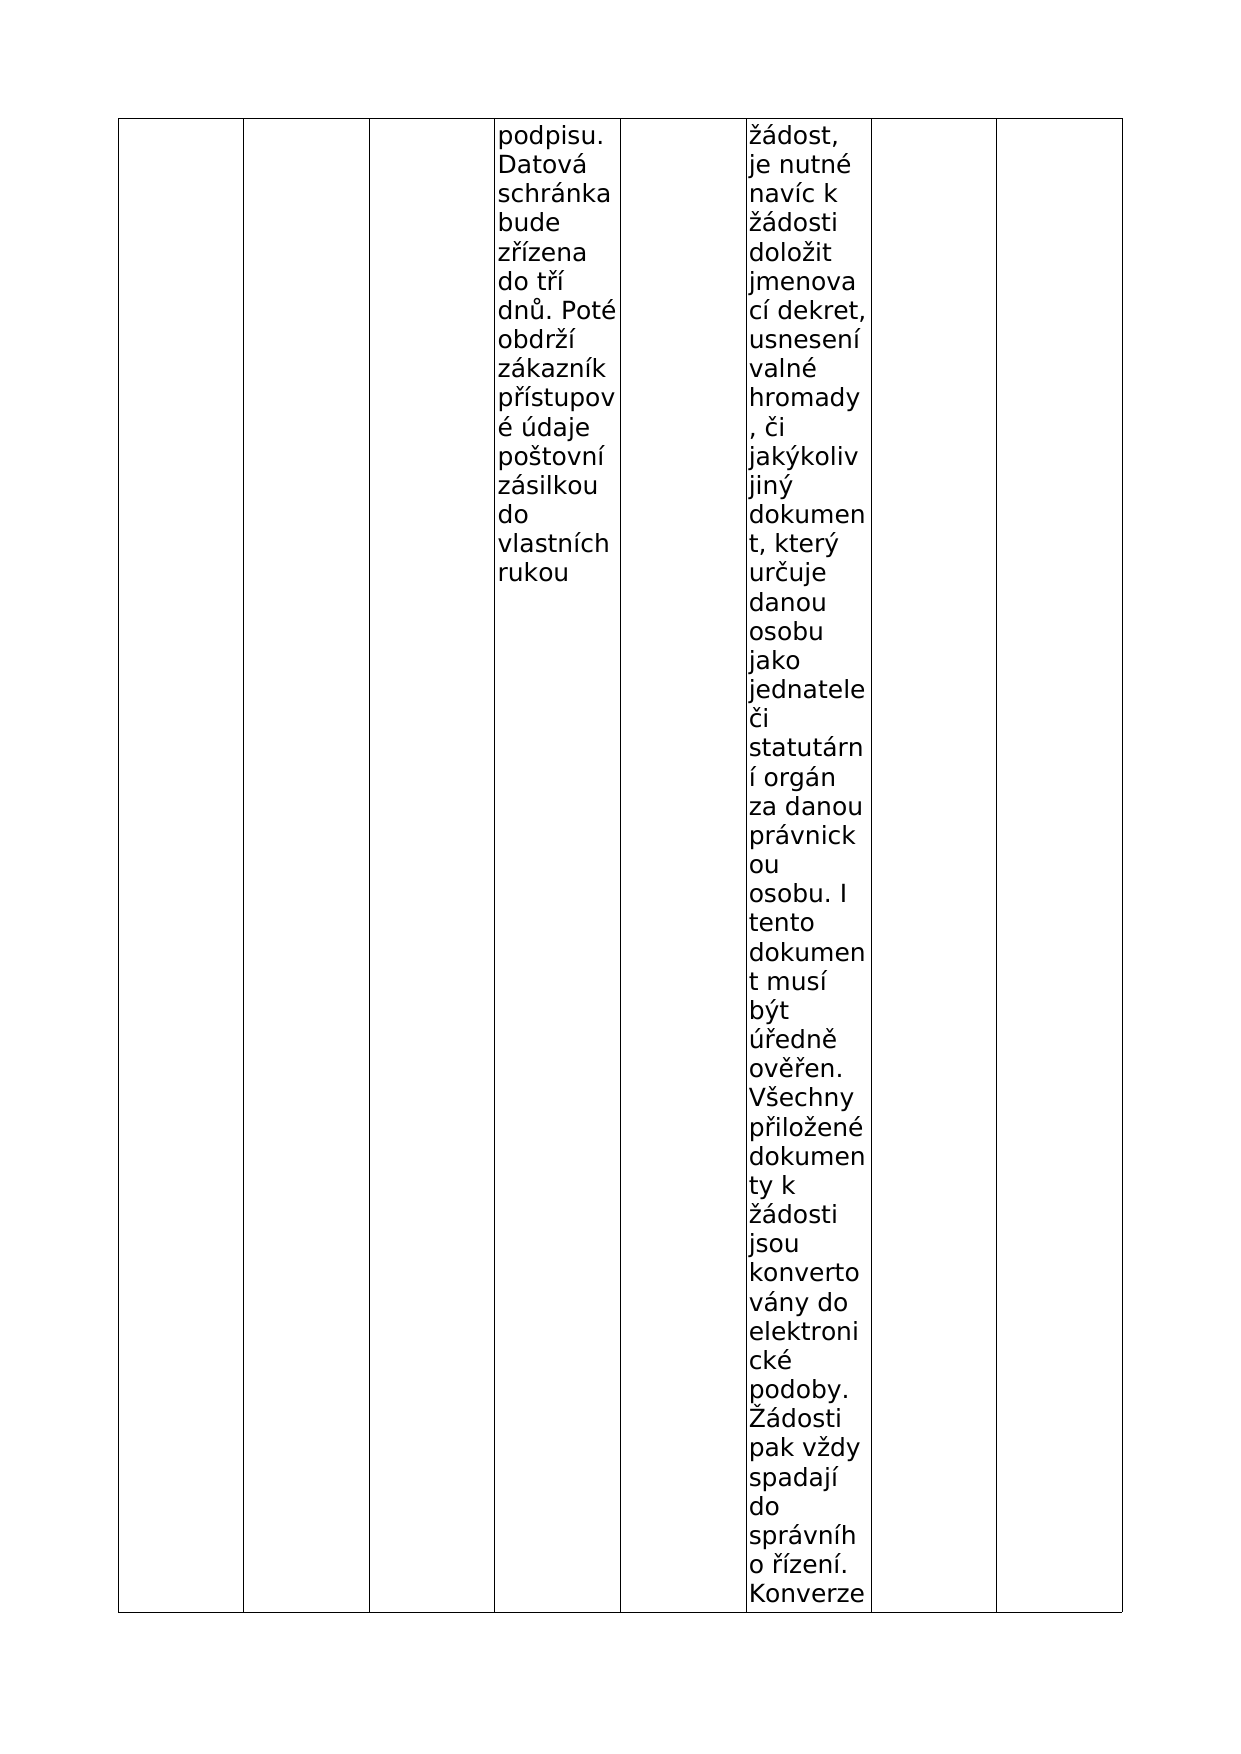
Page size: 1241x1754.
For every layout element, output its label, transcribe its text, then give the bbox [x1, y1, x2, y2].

table_cell [244, 119, 369, 1612]
table_cell [872, 119, 996, 1612]
table_cell podpisu. Datová schránka bude zřízena do tří dnů. Poté obdrží zákazník přístupové údaje poštovní zásilkou do vlastních rukou [495, 119, 620, 1612]
table_cell [119, 119, 243, 1612]
table_cell [997, 119, 1122, 1612]
table_cell [621, 119, 746, 1612]
table_cell žádost, je nutné navíc k žádosti doložit jmenovací dekret, usnesení valné hromady, či jakýkoliv jiný dokument, který určuje danou osobu jako jednatele či statutární orgán za danou právnickou osobu. I tento dokument musí být úředně ověřen. Všechny přiložené dokumenty k žádosti jsou konvertovány do elektronické podoby. Žádosti pak vždy spadají do správního řízení. Konverze [747, 119, 871, 1612]
table_cell [370, 119, 494, 1612]
